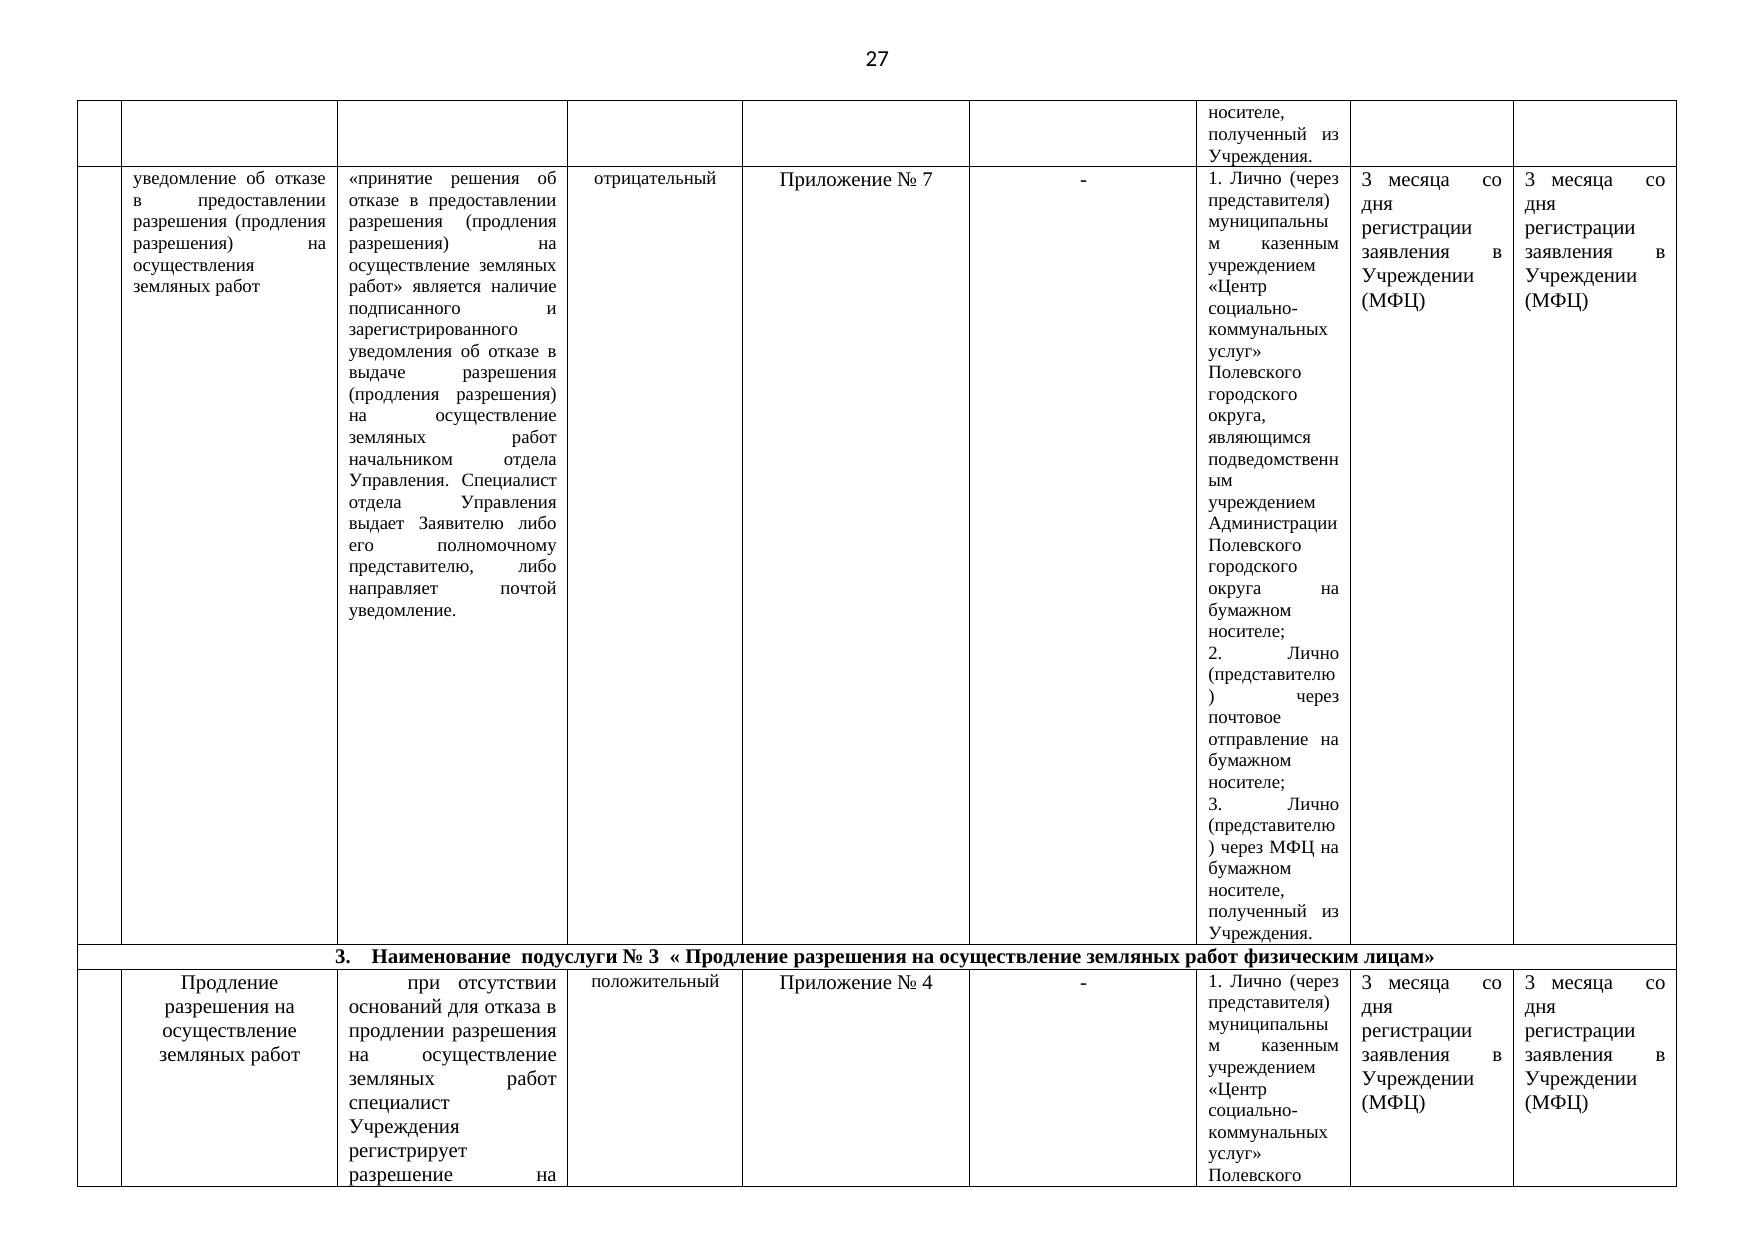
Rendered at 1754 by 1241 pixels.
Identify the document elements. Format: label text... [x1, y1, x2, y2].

table_cell Приложение № 4 [743, 970, 969, 1186]
table_cell - [970, 970, 1196, 1186]
table_cell [78, 970, 121, 1186]
table_cell «принятие решения об отказе в предоставлении разрешения (продления разрешения) на осуществление земляных работ» является наличие подписанного и зарегистрированного уведомления об отказе в выдаче разрешения (продления разрешения) на осуществление земляных работ начальником отдела Управления. Специалист отдела Управления выдает Заявителю либо его полномочному представителю, либо направляет почтой уведомление. [338, 167, 567, 943]
table_cell 3 месяца со дня регистрации заявления в Учреждении (МФЦ) [1351, 970, 1513, 1186]
table_cell [122, 101, 337, 166]
table_cell при отсутствии оснований для отказа в продлении разрешения на осуществление земляных работ специалист Учреждения регистрирует разрешение на [338, 970, 567, 1186]
table_cell 1. Лично (через представителя) муниципальным казенным учреждением «Центр социально-коммунальных услуг» Полевского городского округа, являющимся подведомственным учреждением Администрации Полевского городского округа на бумажном носителе; 2. Лично (представителю) через почтовое отправление на бумажном носителе; 3. Лично (представителю) через МФЦ на бумажном носителе, полученный из Учреждения. [1197, 167, 1350, 943]
table_cell [1351, 101, 1513, 166]
table_cell носителе, полученный из Учреждения. [1197, 101, 1350, 166]
table_cell Приложение № 7 [743, 167, 969, 943]
table_cell 3 месяца со дня регистрации заявления в Учреждении (МФЦ) [1351, 167, 1513, 943]
table_cell [568, 101, 742, 166]
table_cell Продление разрешения на осуществление земляных работ [122, 970, 337, 1186]
table_cell [1514, 101, 1676, 166]
table_cell [338, 101, 567, 166]
table_cell 3 месяца со дня регистрации заявления в Учреждении (МФЦ) [1514, 970, 1676, 1186]
table_cell [743, 101, 969, 166]
table_cell 3. Наименование подуслуги № 3 « Продление разрешения на осуществление земляных работ физическим лицам» [78, 945, 1676, 968]
table_cell 1. Лично (через представителя) муниципальным казенным учреждением «Центр социально-коммунальных услуг» Полевского [1197, 970, 1350, 1186]
table_cell отрицательный [568, 167, 742, 943]
table_cell положительный [568, 970, 742, 1186]
table_cell [78, 167, 121, 943]
table_cell [78, 101, 121, 166]
table_cell уведомление об отказе в предоставлении разрешения (продления разрешения) на осуществления земляных работ [122, 167, 337, 943]
table_cell 3 месяца со дня регистрации заявления в Учреждении (МФЦ) [1514, 167, 1676, 943]
table_cell [970, 101, 1196, 166]
table_cell - [970, 167, 1196, 943]
